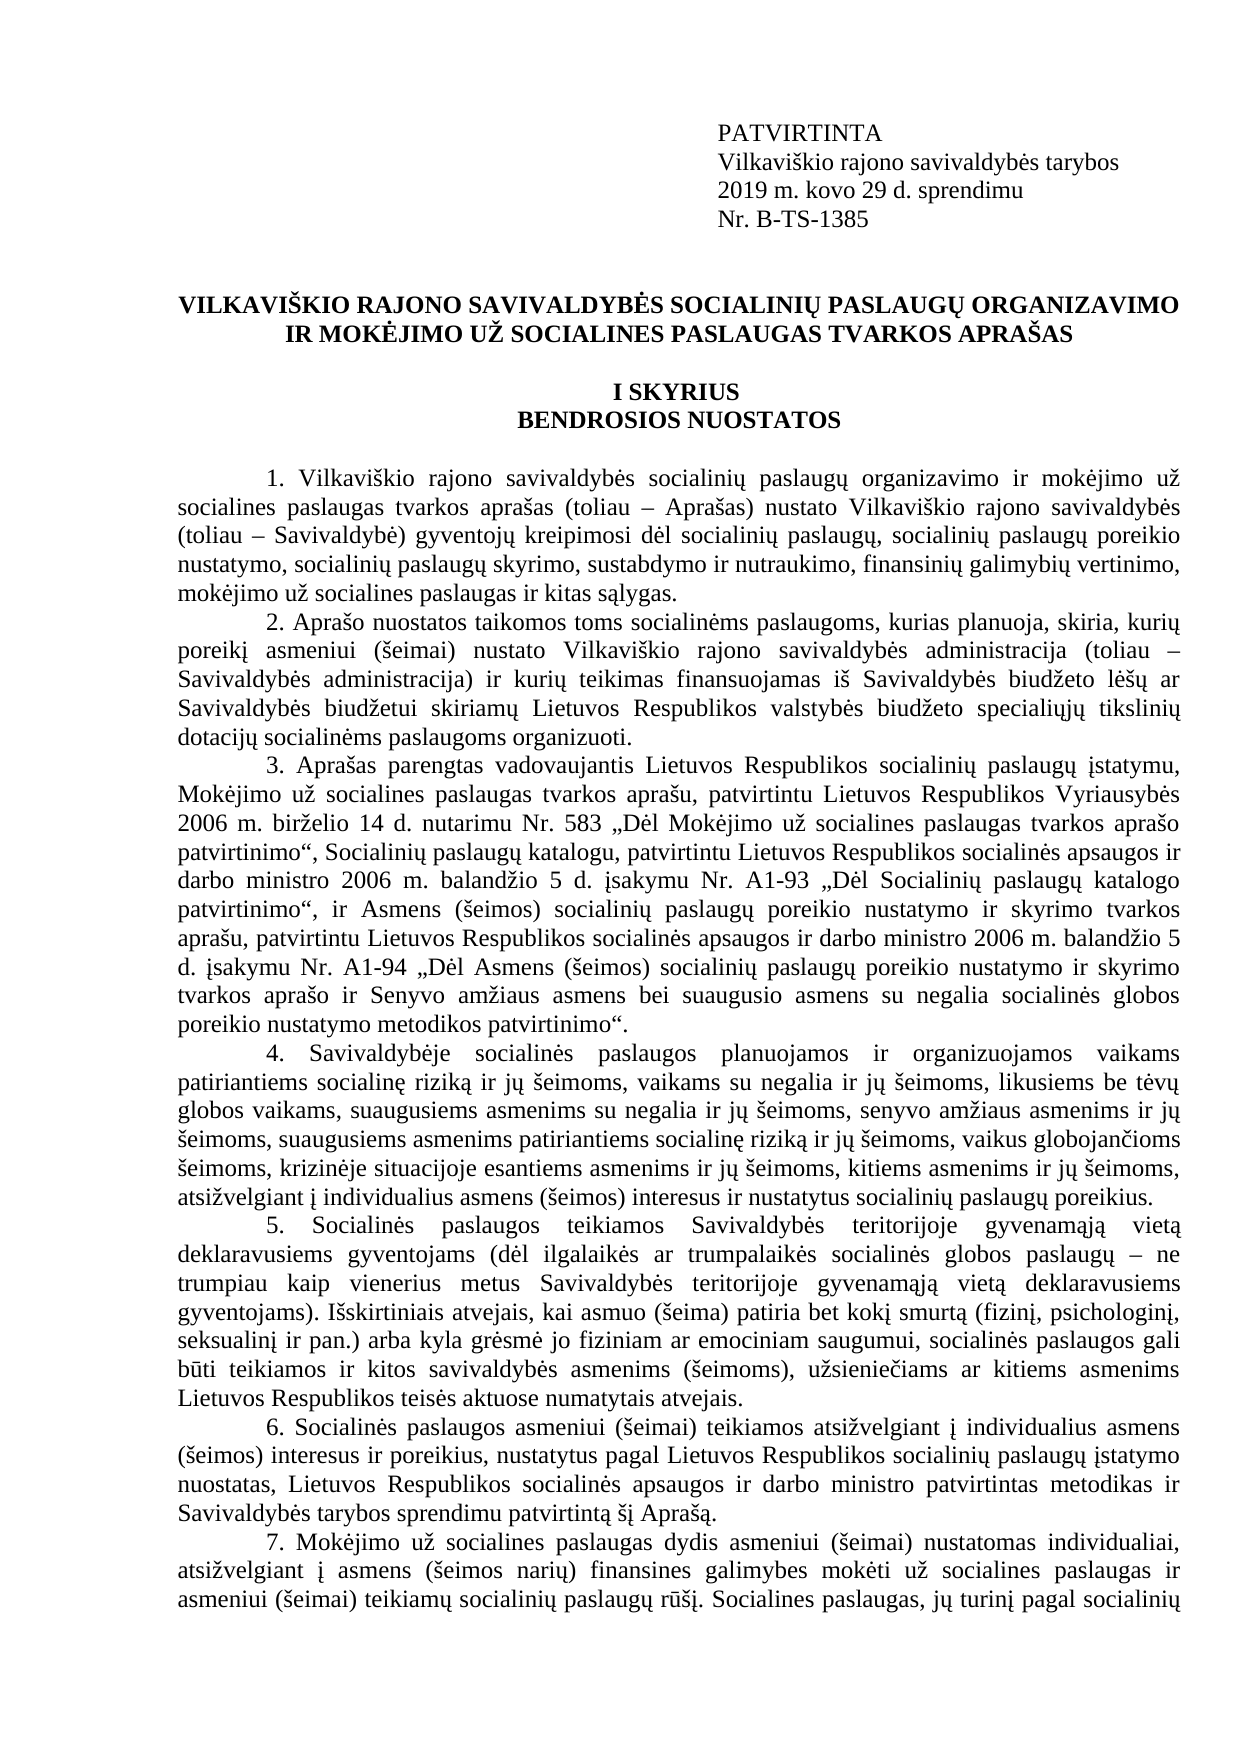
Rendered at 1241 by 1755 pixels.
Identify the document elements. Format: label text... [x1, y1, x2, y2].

text 1. Vilkaviškio rajono savivaldybės socialinių paslaugų organizavimo ir mokėjimo už socialines paslaugas tvarkos aprašas (toliau – Aprašas) nustato Vilkaviškio rajono savivaldybės (toliau – Savivaldybė) gyventojų kreipimosi dėl socialinių paslaugų, socialinių paslaugų poreikio nustatymo, socialinių paslaugų skyrimo, sustabdymo ir nutraukimo, finansinių galimybių vertinimo, mokėjimo už socialines paslaugas ir kitas sąlygas. [177, 463, 1181, 607]
text Nr. B-TS-1385 [582, 204, 1181, 233]
text 2. Aprašo nuostatos taikomos toms socialinėms paslaugoms, kurias planuoja, skiria, kurių poreikį asmeniui (šeimai) nustato Vilkaviškio rajono savivaldybės administracija (toliau – Savivaldybės administracija) ir kurių teikimas finansuojamas iš Savivaldybės biudžeto lėšų ar Savivaldybės biudžetui skiriamų Lietuvos Respublikos valstybės biudžeto specialiųjų tikslinių dotacijų socialinėms paslaugoms organizuoti. [177, 607, 1181, 751]
text BENDROSIOS NUOSTATOS [177, 406, 1181, 434]
text 2019 m. kovo 29 d. sprendimu [582, 176, 1181, 204]
text 6. Socialinės paslaugos asmeniui (šeimai) teikiamos atsižvelgiant į individualius asmens (šeimos) interesus ir poreikius, nustatytus pagal Lietuvos Respublikos socialinių paslaugų įstatymo nuostatas, Lietuvos Respublikos socialinės apsaugos ir darbo ministro patvirtintas metodikas ir Savivaldybės tarybos sprendimu patvirtintą šį Aprašą. [177, 1412, 1181, 1527]
text I SKYRIUS [177, 377, 1181, 406]
text 7. Mokėjimo už socialines paslaugas dydis asmeniui (šeimai) nustatomas individualiai, atsižvelgiant į asmens (šeimos narių) finansines galimybes mokėti už socialines paslaugas ir asmeniui (šeimai) teikiamų socialinių paslaugų rūšį. Socialines paslaugas, jų turinį pagal socialinių [177, 1527, 1181, 1613]
text Vilkaviškio rajono savivaldybės tarybos [582, 147, 1181, 176]
text 5. Socialinės paslaugos teikiamos Savivaldybės teritorijoje gyvenamąją vietą deklaravusiems gyventojams (dėl ilgalaikės ar trumpalaikės socialinės globos paslaugų – ne trumpiau kaip vienerius metus Savivaldybės teritorijoje gyvenamąją vietą deklaravusiems gyventojams). Išskirtiniais atvejais, kai asmuo (šeima) patiria bet kokį smurtą (fizinį, psichologinį, seksualinį ir pan.) arba kyla grėsmė jo fiziniam ar emociniam saugumui, socialinės paslaugos gali būti teikiamos ir kitos savivaldybės asmenims (šeimoms), užsieniečiams ar kitiems asmenims Lietuvos Respublikos teisės aktuose numatytais atvejais. [177, 1211, 1181, 1412]
text PATVIRTINTA [582, 118, 1181, 147]
text 3. Aprašas parengtas vadovaujantis Lietuvos Respublikos socialinių paslaugų įstatymu, Mokėjimo už socialines paslaugas tvarkos aprašu, patvirtintu Lietuvos Respublikos Vyriausybės 2006 m. birželio 14 d. nutarimu Nr. 583 „Dėl Mokėjimo už socialines paslaugas tvarkos aprašo patvirtinimo“, Socialinių paslaugų katalogu, patvirtintu Lietuvos Respublikos socialinės apsaugos ir darbo ministro 2006 m. balandžio 5 d. įsakymu Nr. A1-93 „Dėl Socialinių paslaugų katalogo patvirtinimo“, ir Asmens (šeimos) socialinių paslaugų poreikio nustatymo ir skyrimo tvarkos aprašu, patvirtintu Lietuvos Respublikos socialinės apsaugos ir darbo ministro 2006 m. balandžio 5 d. įsakymu Nr. A1-94 „Dėl Asmens (šeimos) socialinių paslaugų poreikio nustatymo ir skyrimo tvarkos aprašo ir Senyvo amžiaus asmens bei suaugusio asmens su negalia socialinės globos poreikio nustatymo metodikos patvirtinimo“. [177, 751, 1181, 1038]
text VILKAVIŠKIO RAJONO SAVIVALDYBĖS SOCIALINIŲ PASLAUGŲ ORGANIZAVIMO IR MOKĖJIMO UŽ SOCIALINES PASLAUGAS TVARKOS APRAŠAS [177, 291, 1181, 348]
text 4. Savivaldybėje socialinės paslaugos planuojamos ir organizuojamos vaikams patiriantiems socialinę riziką ir jų šeimoms, vaikams su negalia ir jų šeimoms, likusiems be tėvų globos vaikams, suaugusiems asmenims su negalia ir jų šeimoms, senyvo amžiaus asmenims ir jų šeimoms, suaugusiems asmenims patiriantiems socialinę riziką ir jų šeimoms, vaikus globojančioms šeimoms, krizinėje situacijoje esantiems asmenims ir jų šeimoms, kitiems asmenims ir jų šeimoms, atsižvelgiant į individualius asmens (šeimos) interesus ir nustatytus socialinių paslaugų poreikius. [177, 1038, 1181, 1211]
